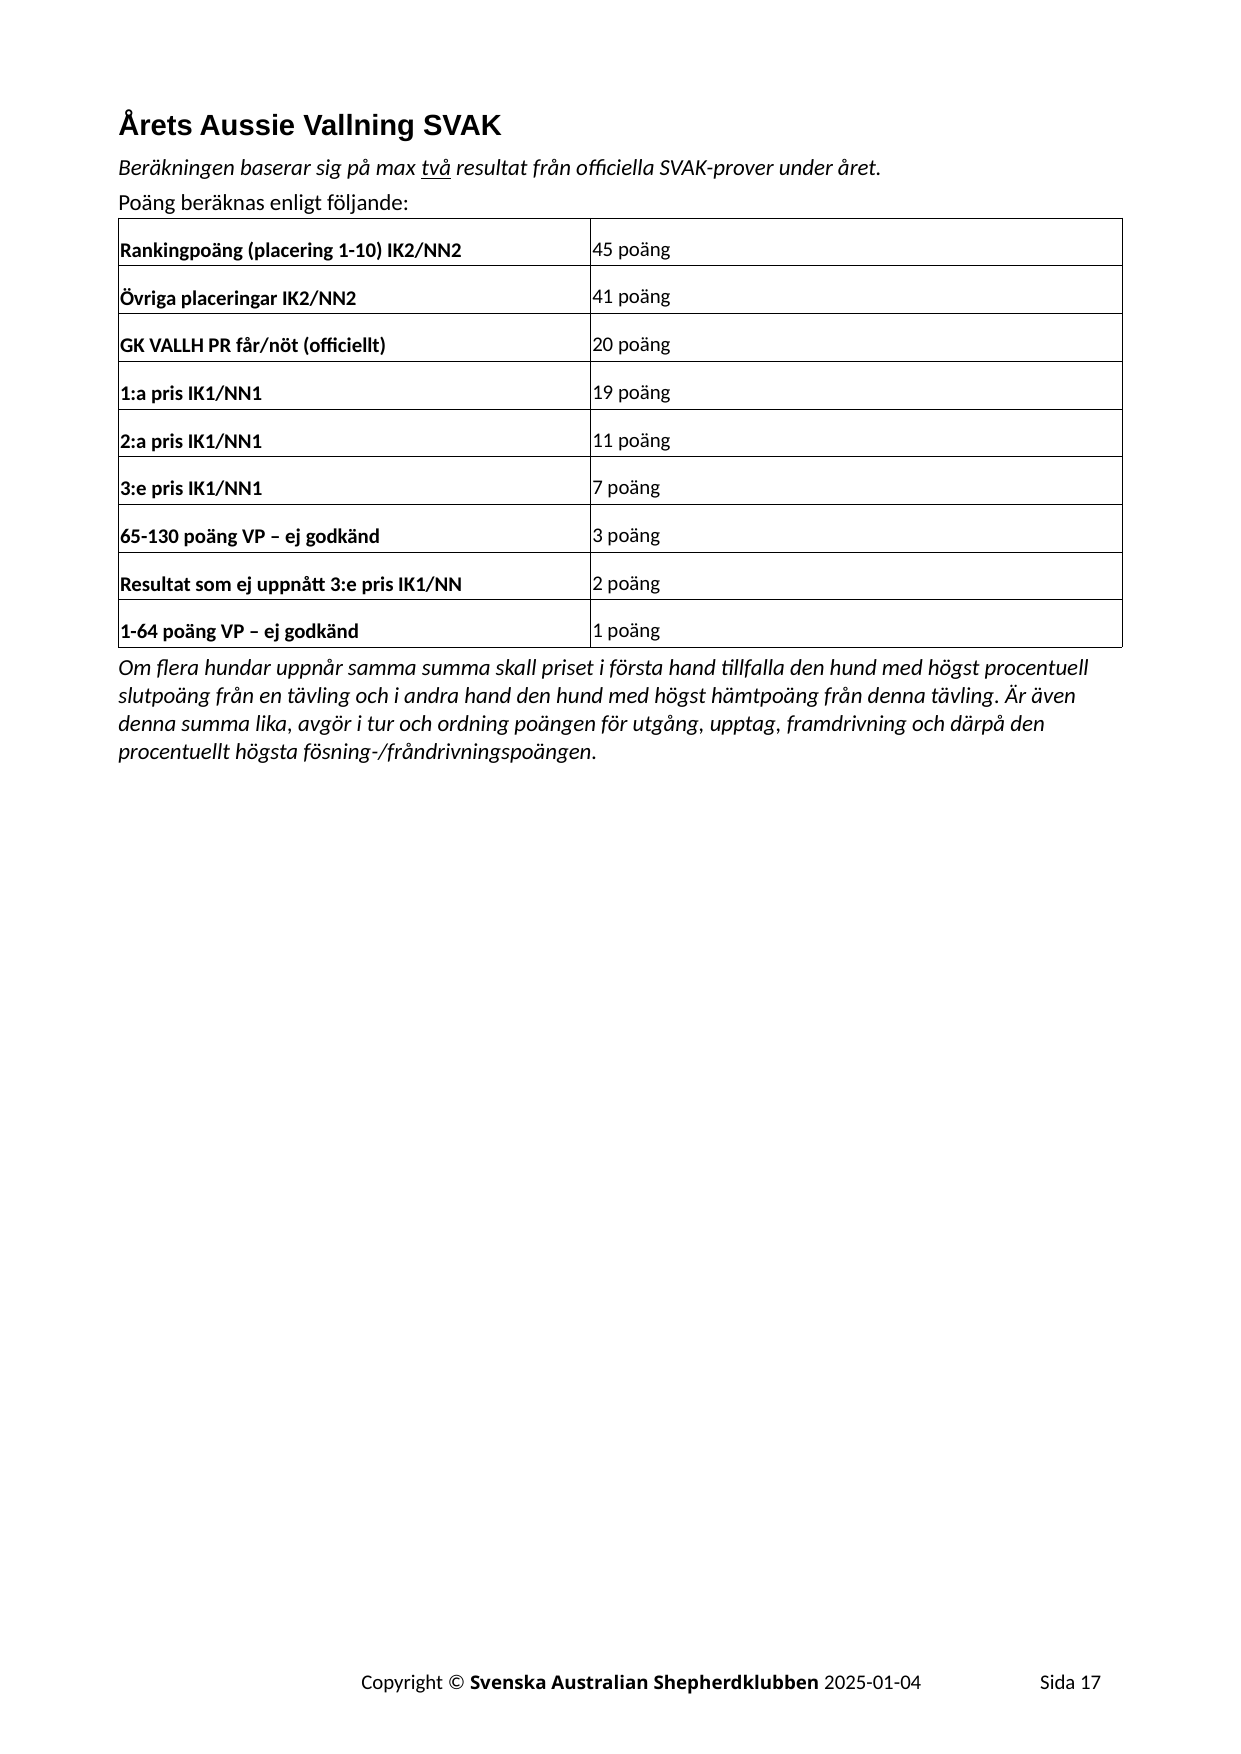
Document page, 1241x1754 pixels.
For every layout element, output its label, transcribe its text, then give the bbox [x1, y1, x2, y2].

table_cell 1:a pris IK1/NN1 [119, 362, 590, 408]
table_header 45 poäng [591, 219, 1122, 265]
table_cell 2:a pris IK1/NN1 [119, 410, 590, 456]
text Om flera hundar uppnår samma summa skall priset i första hand tillfalla den hund med högst procentuell slutpoäng från en tävling och i andra hand den hund med högst hämtpoäng från denna tävling. Är även denna summa lika, avgör i tur och ordning poängen för utgång, upptag, framdrivning och därpå den procentuellt högsta fösning-/fråndrivningspoängen. [118, 653, 1122, 765]
text Poäng beräknas enligt följande: [118, 188, 1122, 217]
table_header Rankingpoäng (placering 1-10) IK2/NN2 [119, 219, 590, 265]
table_cell 19 poäng [591, 362, 1122, 408]
table_cell 2 poäng [591, 553, 1122, 599]
table_cell GK VALLH PR får/nöt (officiellt) [119, 314, 590, 361]
table_cell 7 poäng [591, 457, 1122, 504]
table_cell 1 poäng [591, 600, 1122, 647]
table_cell 3:e pris IK1/NN1 [119, 457, 590, 504]
table_cell 65-130 poäng VP – ej godkänd [119, 505, 590, 552]
text Beräkningen baserar sig på max två resultat från officiella SVAK-prover under året. [118, 153, 1122, 181]
table_cell 41 poäng [591, 266, 1122, 313]
table_cell 3 poäng [591, 505, 1122, 552]
table_cell 11 poäng [591, 410, 1122, 456]
subtitle Årets Aussie Vallning SVAK [118, 108, 1122, 142]
table_cell Resultat som ej uppnått 3:e pris IK1/NN [119, 553, 590, 599]
table_cell 20 poäng [591, 314, 1122, 361]
table_cell Övriga placeringar IK2/NN2 [119, 266, 590, 313]
table_cell 1-64 poäng VP – ej godkänd [119, 600, 590, 647]
